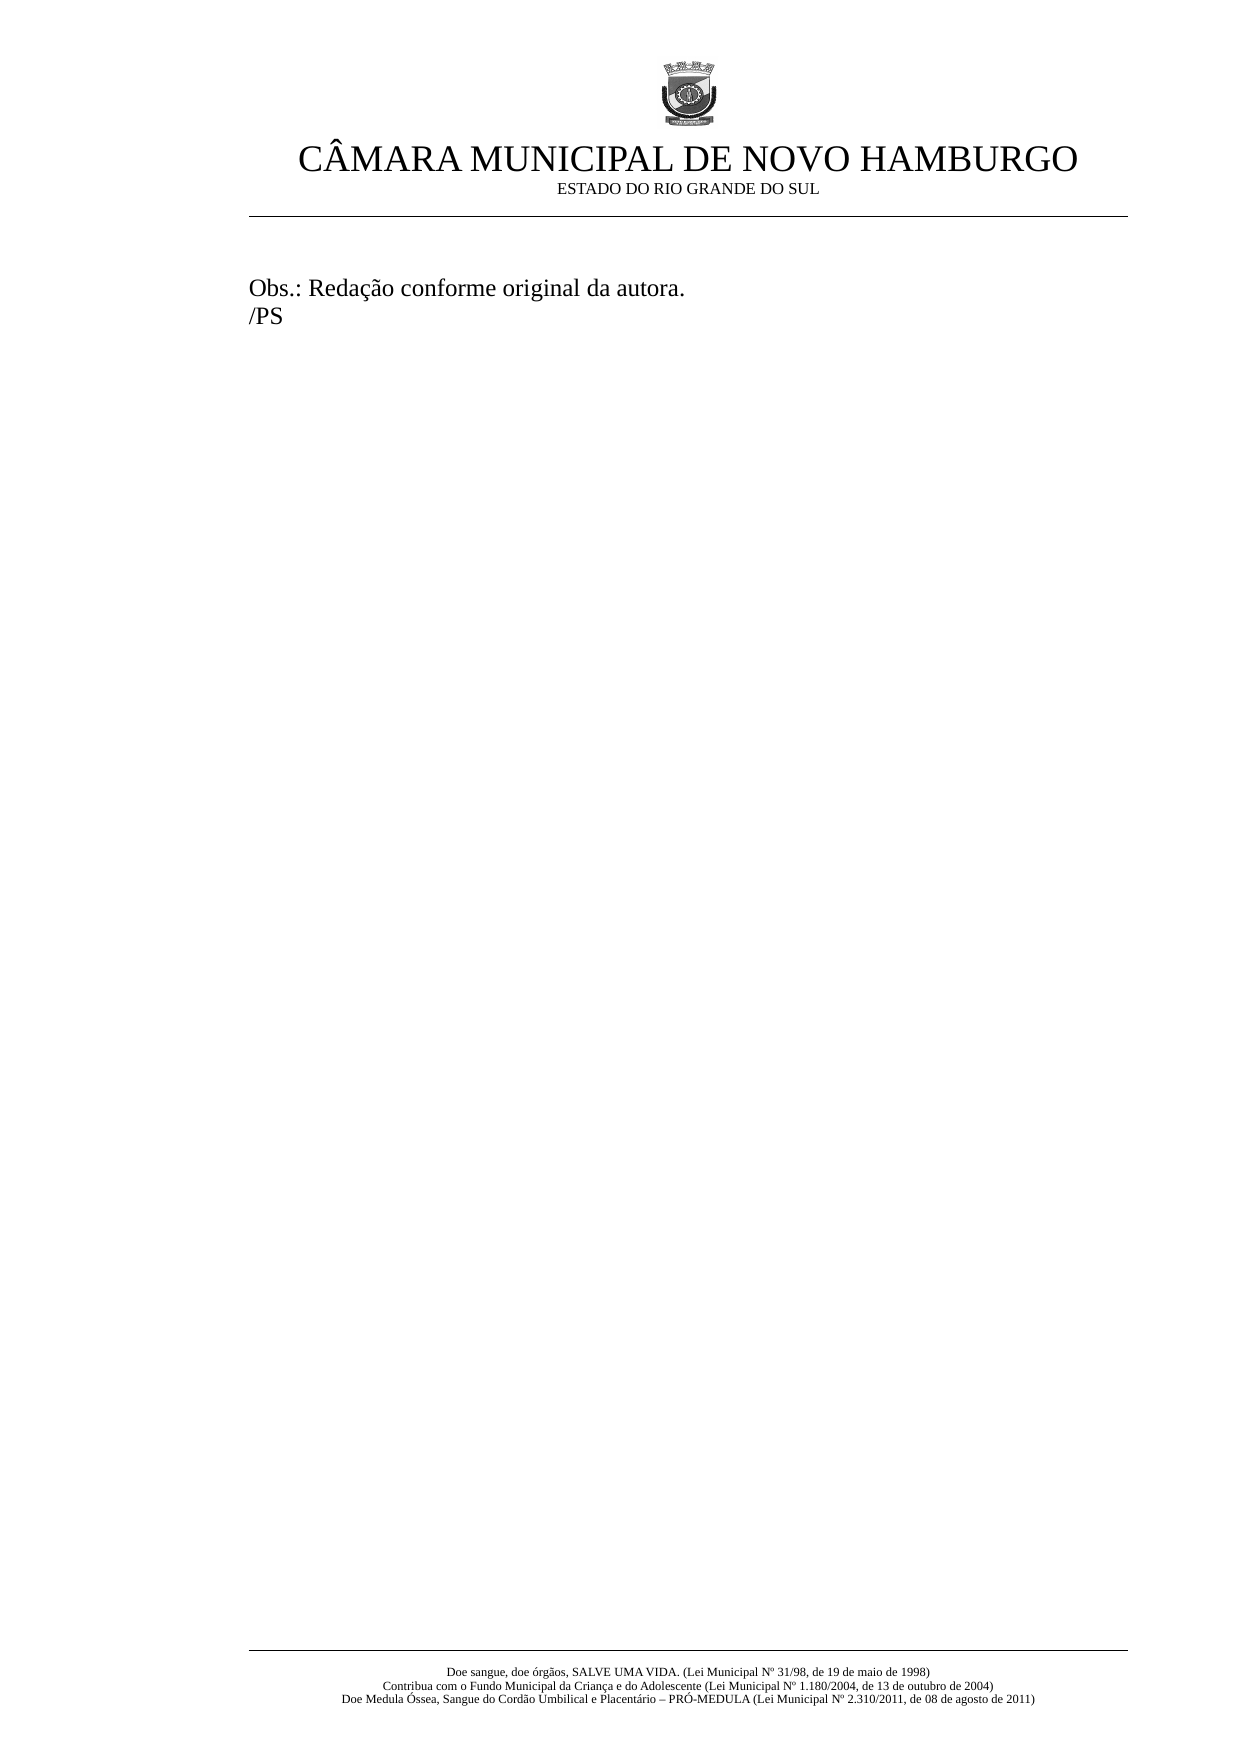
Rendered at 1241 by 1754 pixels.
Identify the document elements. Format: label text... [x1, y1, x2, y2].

text Obs.: Redação conforme original da autora. [248, 274, 1128, 302]
text /PS [248, 302, 1128, 330]
